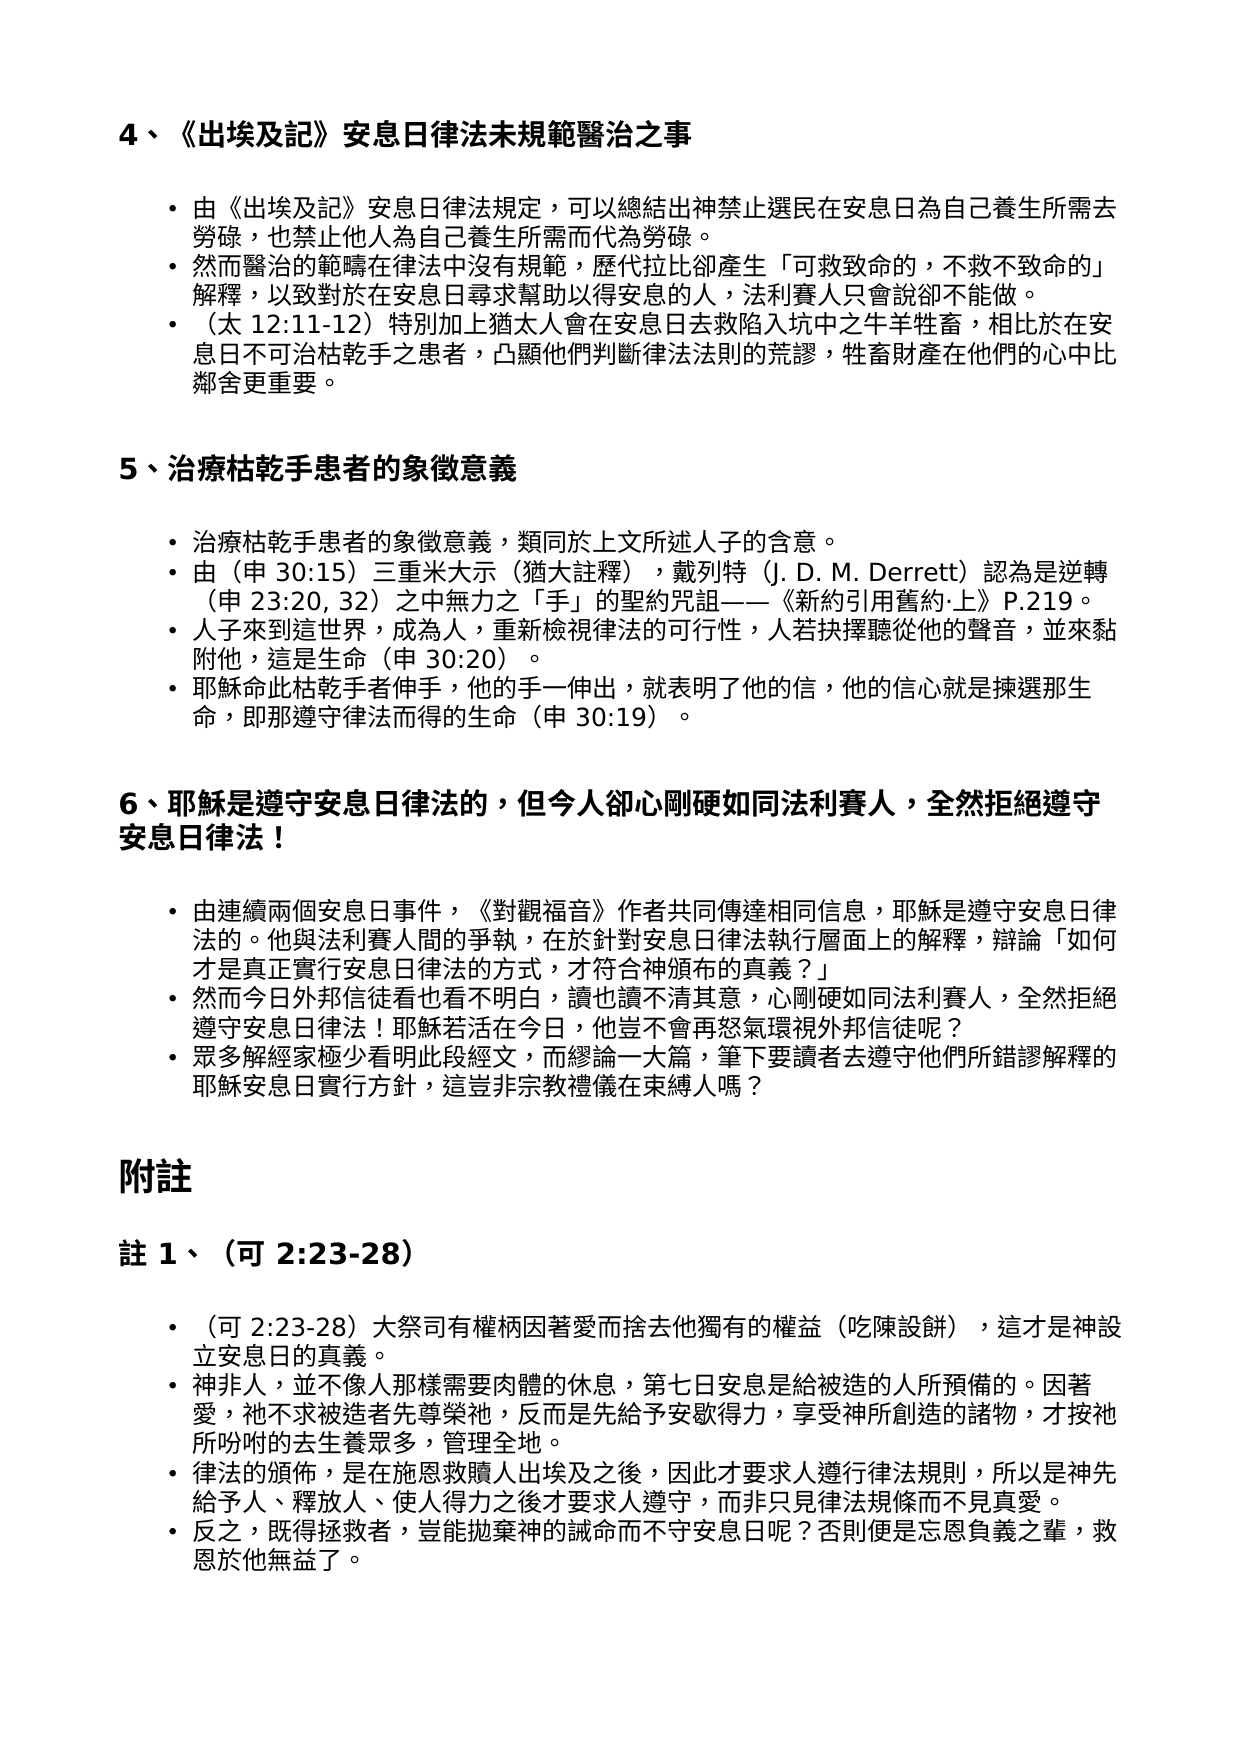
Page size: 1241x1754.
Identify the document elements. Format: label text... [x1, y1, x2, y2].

subtitle 6、耶穌是遵守安息日律法的，但今人卻心剛硬如同法利賽人，全然拒絕遵守安息日律法！ [118, 787, 1122, 855]
list 然而醫治的範疇在律法中沒有規範，歷代拉比卻產生「可救致命的，不救不致命的」解釋，以致對於在安息日尋求幫助以得安息的人，法利賽人只會說卻不能做。 [177, 252, 1122, 311]
list 由《出埃及記》安息日律法規定，可以總結出神禁止選民在安息日為自己養生所需去勞碌，也禁止他人為自己養生所需而代為勞碌。 [177, 194, 1122, 252]
list 人子來到這世界，成為人，重新檢視律法的可行性，人若抉擇聽從他的聲音，並來黏附他，這是生命（申 30:20）。 [177, 616, 1122, 674]
list 然而今日外邦信徒看也看不明白，讀也讀不清其意，心剛硬如同法利賽人，全然拒絕遵守安息日律法！耶穌若活在今日，他豈不會再怒氣環視外邦信徒呢？ [177, 985, 1122, 1043]
subtitle 註 1、（可 2:23-28） [118, 1237, 1122, 1271]
list （可 2:23-28）大祭司有權柄因著愛而捨去他獨有的權益（吃陳設餅），這才是神設立安息日的真義。 [177, 1313, 1122, 1371]
list 耶穌命此枯乾手者伸手，他的手一伸出，就表明了他的信，他的信心就是揀選那生命，即那遵守律法而得的生命（申 30:19）。 [177, 674, 1122, 733]
list 眾多解經家極少看明此段經文，而繆論一大篇，筆下要讀者去遵守他們所錯謬解釋的耶穌安息日實行方針，這豈非宗教禮儀在束縛人嗎？ [177, 1043, 1122, 1101]
subtitle 附註 [118, 1156, 1122, 1199]
list 由（申 30:15）三重米大示（猶大註釋），戴列特（J. D. M. Derrett）認為是逆轉（申 23:20, 32）之中無力之「手」的聖約咒詛——《新約引用舊約·上》P.219。 [177, 558, 1122, 616]
list 治療枯乾手患者的象徵意義，類同於上文所述人子的含意。 [177, 529, 1122, 558]
list 神非人，並不像人那樣需要肉體的休息，第七日安息是給被造的人所預備的。因著愛，祂不求被造者先尊榮祂，反而是先給予安歇得力，享受神所創造的諸物，才按祂所吩咐的去生養眾多，管理全地。 [177, 1371, 1122, 1459]
subtitle 4、《出埃及記》安息日律法未規範醫治之事 [118, 118, 1122, 152]
list 反之，既得拯救者，豈能拋棄神的誡命而不守安息日呢？否則便是忘恩負義之輩，救恩於他無益了。 [177, 1517, 1122, 1575]
list 由連續兩個安息日事件，《對觀福音》作者共同傳達相同信息，耶穌是遵守安息日律法的。他與法利賽人間的爭執，在於針對安息日律法執行層面上的解釋，辯論「如何才是真正實行安息日律法的方式，才符合神頒布的真義？」 [177, 897, 1122, 985]
subtitle 5、治療枯乾手患者的象徵意義 [118, 453, 1122, 487]
list （太 12:11-12）特別加上猶太人會在安息日去救陷入坑中之牛羊牲畜，相比於在安息日不可治枯乾手之患者，凸顯他們判斷律法法則的荒謬，牲畜財產在他們的心中比鄰舍更重要。 [177, 311, 1122, 398]
list 律法的頒佈，是在施恩救贖人出埃及之後，因此才要求人遵行律法規則，所以是神先給予人、釋放人、使人得力之後才要求人遵守，而非只見律法規條而不見真愛。 [177, 1459, 1122, 1517]
